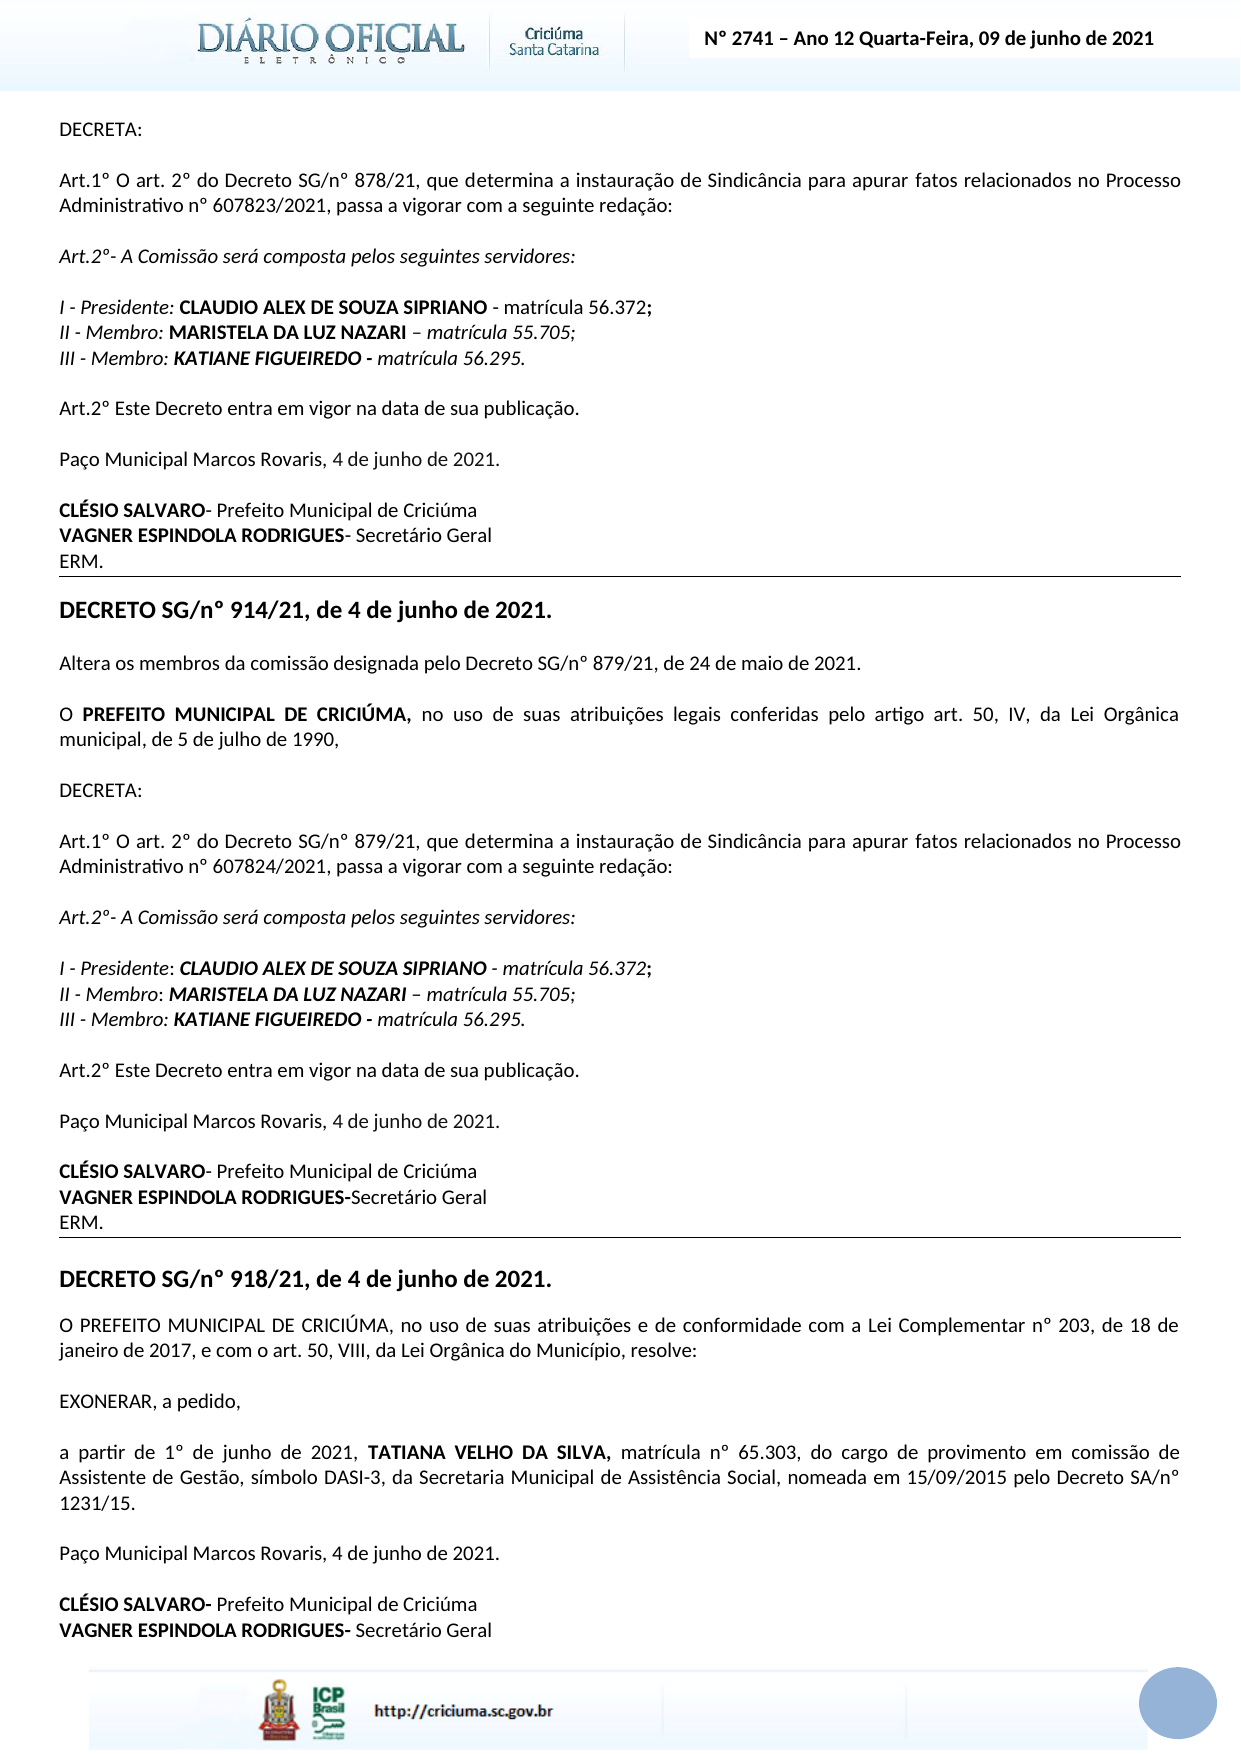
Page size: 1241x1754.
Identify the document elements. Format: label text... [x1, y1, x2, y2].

text EXONERAR, a pedido, [59, 1388, 1181, 1413]
text DECRETA: [59, 777, 1181, 803]
text CLÉSIO SALVARO- Prefeito Municipal de Criciúma [59, 497, 1181, 523]
text III - Membro: KATIANE FIGUEIREDO - matrícula 56.295. [59, 1006, 1181, 1032]
text II - Membro: MARISTELA DA LUZ NAZARI – matrícula 55.705; [59, 981, 1181, 1006]
text DECRETO SG/nº 918/21, de 4 de junho de 2021. [59, 1263, 1181, 1294]
text VAGNER ESPINDOLA RODRIGUES- Secretário Geral [59, 523, 1181, 548]
text ERM. [59, 548, 1181, 576]
text Paço Municipal Marcos Rovaris, 4 de junho de 2021. [59, 446, 1181, 472]
text II - Membro: MARISTELA DA LUZ NAZARI – matrícula 55.705; [59, 319, 1181, 345]
text Art.1º O art. 2º do Decreto SG/nº 879/21, que determina a instauração de Sindicância para apurar fatos relacionados no Processo Administrativo nº 607824/2021, passa a vigorar com a seguinte redação: [59, 828, 1181, 879]
text VAGNER ESPINDOLA RODRIGUES-Secretário Geral [59, 1184, 1181, 1209]
text Art.2º- A Comissão será composta pelos seguintes servidores: [59, 904, 1181, 930]
text I - Presidente: CLAUDIO ALEX DE SOUZA SIPRIANO - matrícula 56.372; [59, 294, 1181, 319]
text CLÉSIO SALVARO- Prefeito Municipal de Criciúma [59, 1159, 1181, 1184]
text a partir de 1º de junho de 2021, TATIANA VELHO DA SILVA, matrícula nº 65.303, do cargo de provimento em comissão de Assistente de Gestão, símbolo DASI-3, da Secretaria Municipal de Assistência Social, nomeada em 15/09/2015 pelo Decreto SA/nº 1231/15. [59, 1439, 1181, 1515]
text ERM. [59, 1209, 1181, 1237]
text DECRETA: [59, 116, 1181, 141]
text Paço Municipal Marcos Rovaris, 4 de junho de 2021. [59, 1541, 1181, 1566]
text DECRETO SG/nº 914/21, de 4 de junho de 2021. [59, 594, 1181, 625]
text CLÉSIO SALVARO- Prefeito Municipal de Criciúma [59, 1591, 1181, 1617]
text Art.2º Este Decreto entra em vigor na data de sua publicação. [59, 1057, 1181, 1082]
text O PREFEITO MUNICIPAL DE CRICIÚMA, no uso de suas atribuições e de conformidade com a Lei Complementar nº 203, de 18 de janeiro de 2017, e com o art. 50, VIII, da Lei Orgânica do Município, resolve: [59, 1312, 1181, 1363]
text Altera os membros da comissão designada pelo Decreto SG/nº 879/21, de 24 de maio de 2021. [59, 650, 1181, 676]
text Paço Municipal Marcos Rovaris, 4 de junho de 2021. [59, 1108, 1181, 1133]
text VAGNER ESPINDOLA RODRIGUES- Secretário Geral [59, 1617, 1181, 1642]
text O PREFEITO MUNICIPAL DE CRICIÚMA, no uso de suas atribuições legais conferidas pelo artigo art. 50, IV, da Lei Orgânica municipal, de 5 de julho de 1990, [59, 701, 1181, 752]
text III - Membro: KATIANE FIGUEIREDO - matrícula 56.295. [59, 345, 1181, 370]
text Art.2º- A Comissão será composta pelos seguintes servidores: [59, 243, 1181, 268]
text I - Presidente: CLAUDIO ALEX DE SOUZA SIPRIANO - matrícula 56.372; [59, 955, 1181, 981]
text Art.2º Este Decreto entra em vigor na data de sua publicação. [59, 396, 1181, 421]
text Art.1º O art. 2º do Decreto SG/nº 878/21, que determina a instauração de Sindicância para apurar fatos relacionados no Processo Administrativo nº 607823/2021, passa a vigorar com a seguinte redação: [59, 167, 1181, 218]
